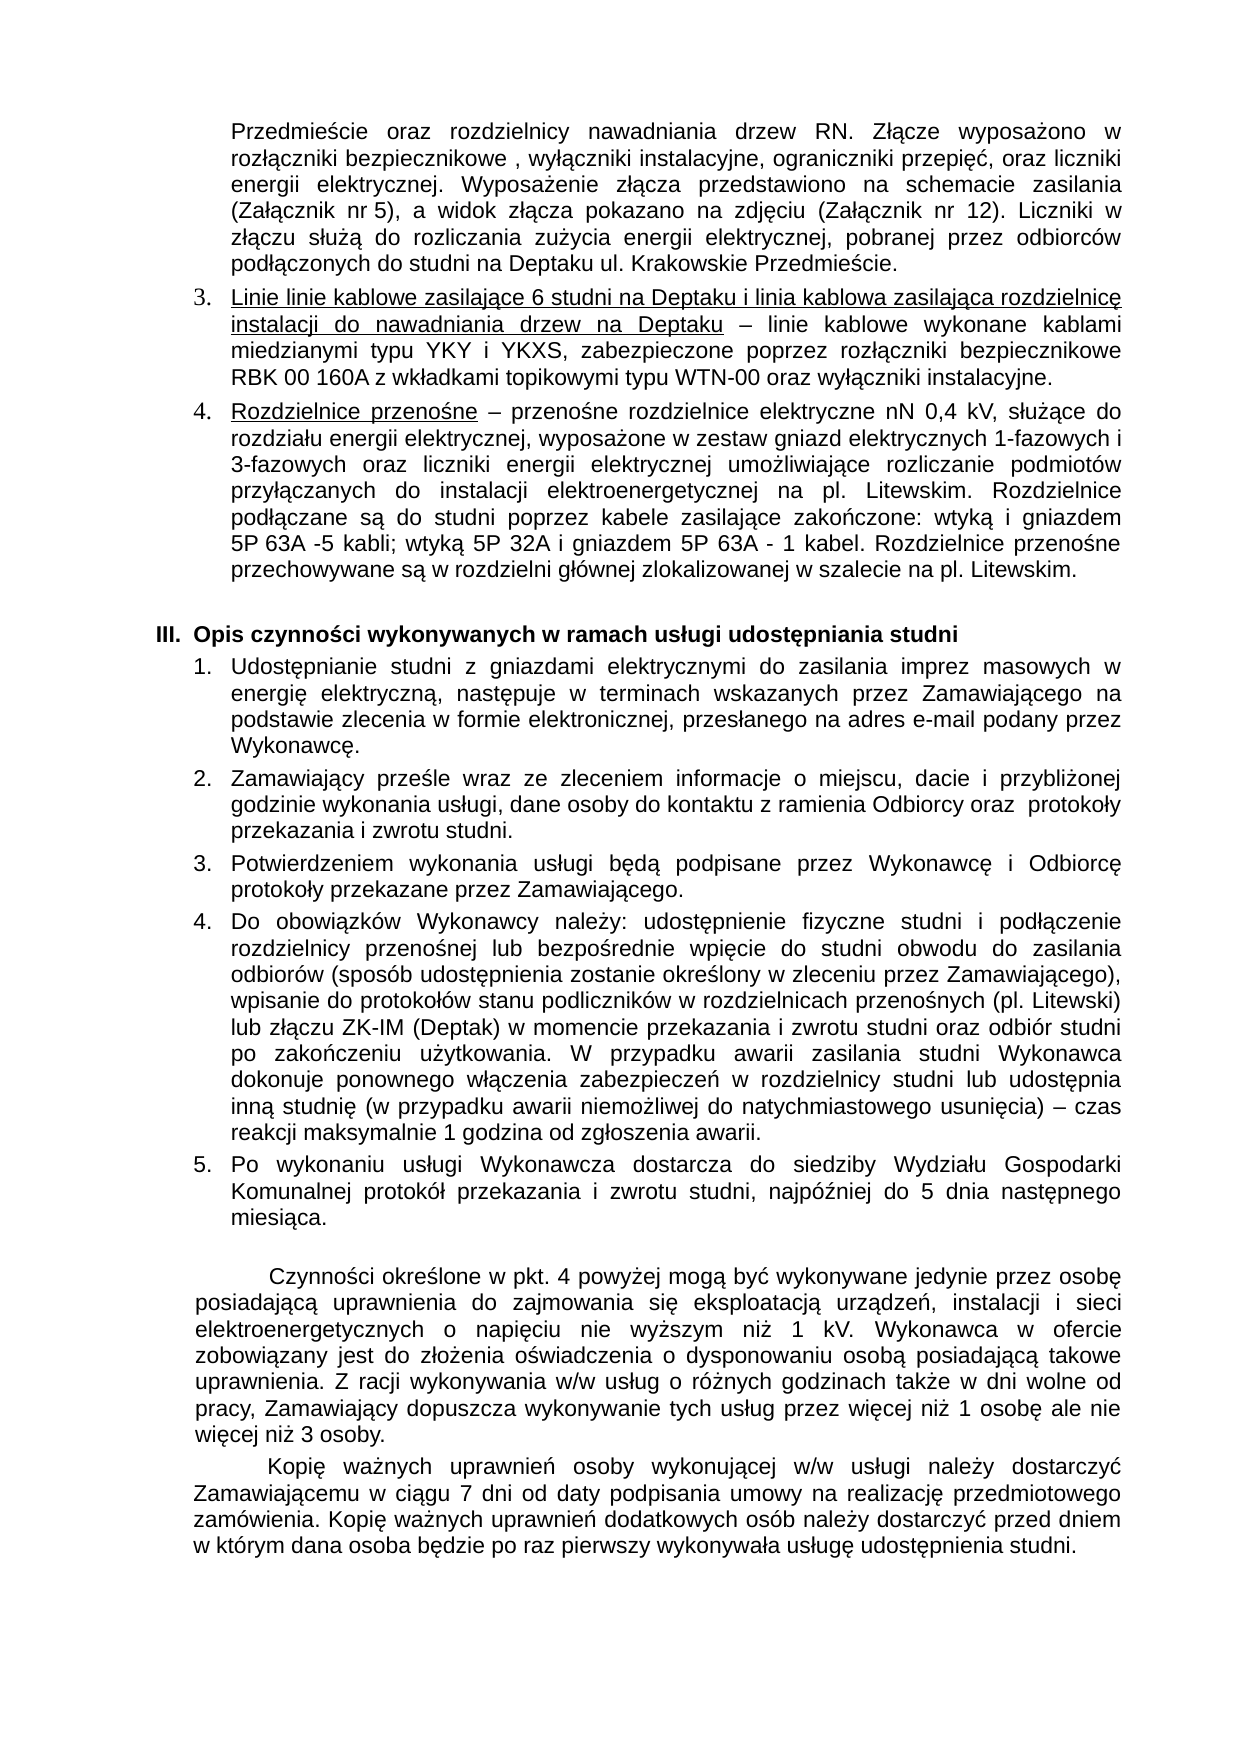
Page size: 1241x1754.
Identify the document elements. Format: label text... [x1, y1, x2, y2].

list Potwierdzeniem wykonania usługi będą podpisane przez Wykonawcę i Odbiorcę protokoły przekazane przez Zamawiającego. [193, 850, 1122, 902]
list Opis czynności wykonywanych w ramach usługi udostępniania studni [156, 621, 1122, 647]
list Udostępnianie studni z gniazdami elektrycznymi do zasilania imprez masowych w energię elektryczną, następuje w terminach wskazanych przez Zamawiającego na podstawie zlecenia w formie elektronicznej, przesłanego na adres e-mail podany przez Wykonawcę. [193, 653, 1122, 759]
list Do obowiązków Wykonawcy należy: udostępnienie fizyczne studni i podłączenie rozdzielnicy przenośnej lub bezpośrednie wpięcie do studni obwodu do zasilania odbiorów (sposób udostępnienia zostanie określony w zleceniu przez Zamawiającego), wpisanie do protokołów stanu podliczników w rozdzielnicach przenośnych (pl. Litewski) lub złączu ZK-IM (Deptak) w momencie przekazania i zwrotu studni oraz odbiór studni po zakończeniu użytkowania. W przypadku awarii zasilania studni Wykonawca dokonuje ponownego włączenia zabezpieczeń w rozdzielnicy studni lub udostępnia inną studnię (w przypadku awarii niemożliwej do natychmiastowego usunięcia) – czas reakcji maksymalnie 1 godzina od zgłoszenia awarii. [193, 908, 1122, 1146]
list Zamawiający prześle wraz ze zleceniem informacje o miejscu, dacie i przybliżonej godzinie wykonania usługi, dane osoby do kontaktu z ramienia Odbiorcy oraz protokoły przekazania i zwrotu studni. [193, 765, 1122, 844]
list Czynności określone w pkt. 4 powyżej mogą być wykonywane jedynie przez osobę posiadającą uprawnienia do zajmowania się eksploatacją urządzeń, instalacji i sieci elektroenergetycznych o napięciu nie wyższym niż 1 kV. Wykonawca w ofercie zobowiązany jest do złożenia oświadczenia o dysponowaniu osobą posiadającą takowe uprawnienia. Z racji wykonywania w/w usług o różnych godzinach także w dni wolne od pracy, Zamawiający dopuszcza wykonywanie tych usług przez więcej niż 1 osobę ale nie więcej niż 3 osoby. [195, 1236, 1122, 1447]
list Przedmieście oraz rozdzielnicy nawadniania drzew RN. Złącze wyposażono w rozłączniki bezpiecznikowe , wyłączniki instalacyjne, ograniczniki przepięć, oraz liczniki energii elektrycznej. Wyposażenie złącza przedstawiono na schemacie zasilania (Załącznik nr 5), a widok złącza pokazano na zdjęciu (Załącznik nr 12). Liczniki w złączu służą do rozliczania zużycia energii elektrycznej, pobranej przez odbiorców podłączonych do studni na Deptaku ul. Krakowskie Przedmieście. [193, 118, 1122, 276]
list Rozdzielnice przenośne – przenośne rozdzielnice elektryczne nN 0,4 kV, służące do rozdziału energii elektrycznej, wyposażone w zestaw gniazd elektrycznych 1-fazowych i 3-fazowych oraz liczniki energii elektrycznej umożliwiające rozliczanie podmiotów przyłączanych do instalacji elektroenergetycznej na pl. Litewskim. Rozdzielnice podłączane są do studni poprzez kabele zasilające zakończone: wtyką i gniazdem 5P 63A -5 kabli; wtyką 5P 32A i gniazdem 5P 63A - 1 kabel. Rozdzielnice przenośne przechowywane są w rozdzielni głównej zlokalizowanej w szalecie na pl. Litewskim. [193, 396, 1122, 583]
list Kopię ważnych uprawnień osoby wykonującej w/w usługi należy dostarczyć Zamawiającemu w ciągu 7 dni od daty podpisania umowy na realizację przedmiotowego zamówienia. Kopię ważnych uprawnień dodatkowych osób należy dostarczyć przed dniem w którym dana osoba będzie po raz pierwszy wykonywała usługę udostępnienia studni. [156, 1453, 1122, 1559]
list Linie linie kablowe zasilające 6 studni na Deptaku i linia kablowa zasilająca rozdzielnicę instalacji do nawadniania drzew na Deptaku – linie kablowe wykonane kablami miedzianymi typu YKY i YKXS, zabezpieczone poprzez rozłączniki bezpiecznikowe RBK 00 160A z wkładkami topikowymi typu WTN-00 oraz wyłączniki instalacyjne. [193, 282, 1122, 390]
list Po wykonaniu usługi Wykonawcza dostarcza do siedziby Wydziału Gospodarki Komunalnej protokół przekazania i zwrotu studni, najpóźniej do 5 dnia następnego miesiąca. [193, 1151, 1122, 1231]
